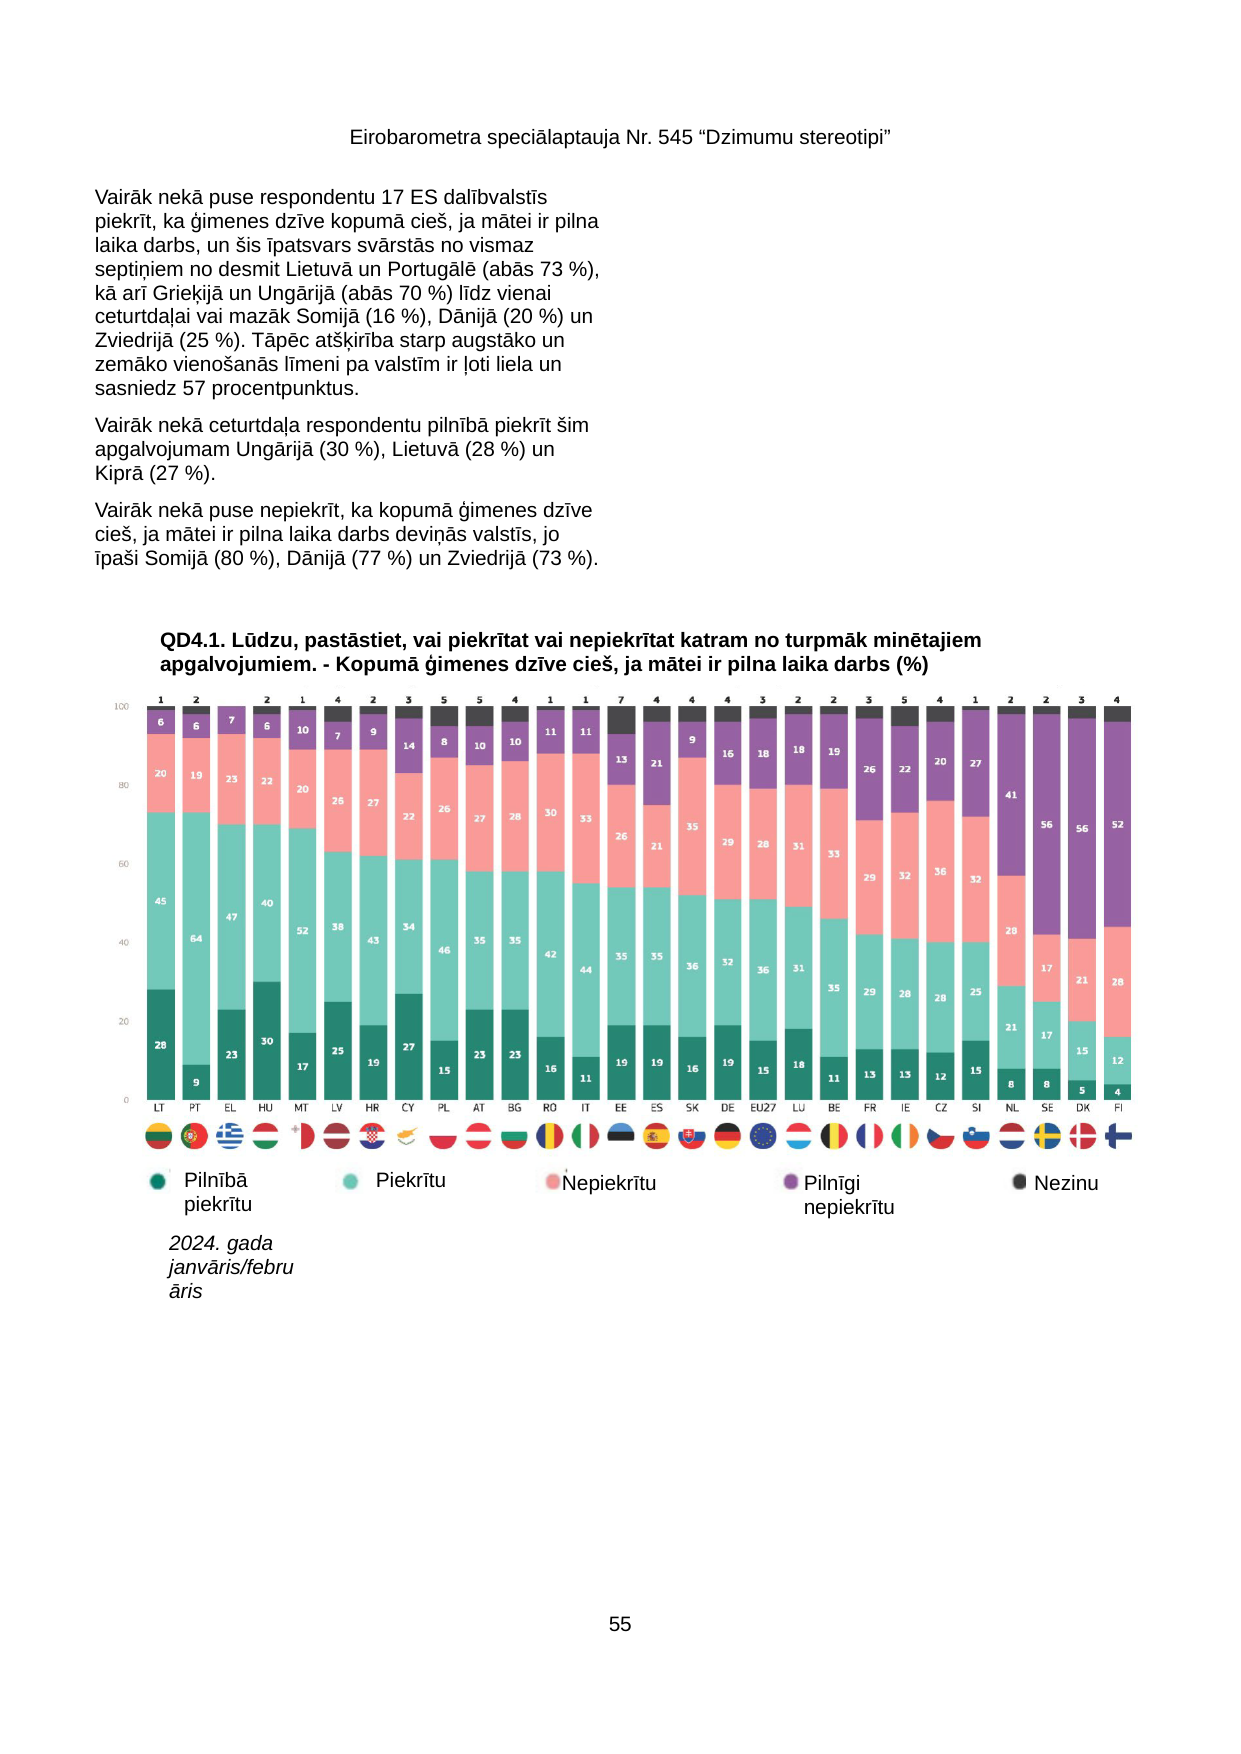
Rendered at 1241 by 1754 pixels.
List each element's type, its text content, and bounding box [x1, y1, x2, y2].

text Vairāk nekā puse nepiekrīt, ka kopumā ģimenes dzīve cieš, ja mātei ir pilna laika darbs deviņās valstīs, jo īpaši Somijā (80 %), Dānijā (77 %) un Zviedrijā (73 %). [94, 498, 605, 570]
text Vairāk nekā puse respondentu 17 ES dalībvalstīs piekrīt, ka ģimenes dzīve kopumā cieš, ja mātei ir pilna laika darbs, un šis īpatsvars svārstās no vismaz septiņiem no desmit Lietuvā un Portugālē (abās 73 %), kā arī Grieķijā un Ungārijā (abās 70 %) līdz vienai ceturtdaļai vai mazāk Somijā (16 %), Dānijā (20 %) un Zviedrijā (25 %). Tāpēc atšķirība starp augstāko un zemāko vienošanās līmeni pa valstīm ir ļoti liela un sasniedz 57 procentpunktus. [94, 184, 605, 400]
picture [591, 1180, 597, 1189]
text Vairāk nekā ceturtdaļa respondentu pilnībā piekrīt šim apgalvojumam Ungārijā (30 %), Lietuvā (28 %) un Kiprā (27 %). [94, 413, 605, 485]
picture [103, 685, 1138, 1160]
picture [139, 1162, 1026, 1194]
